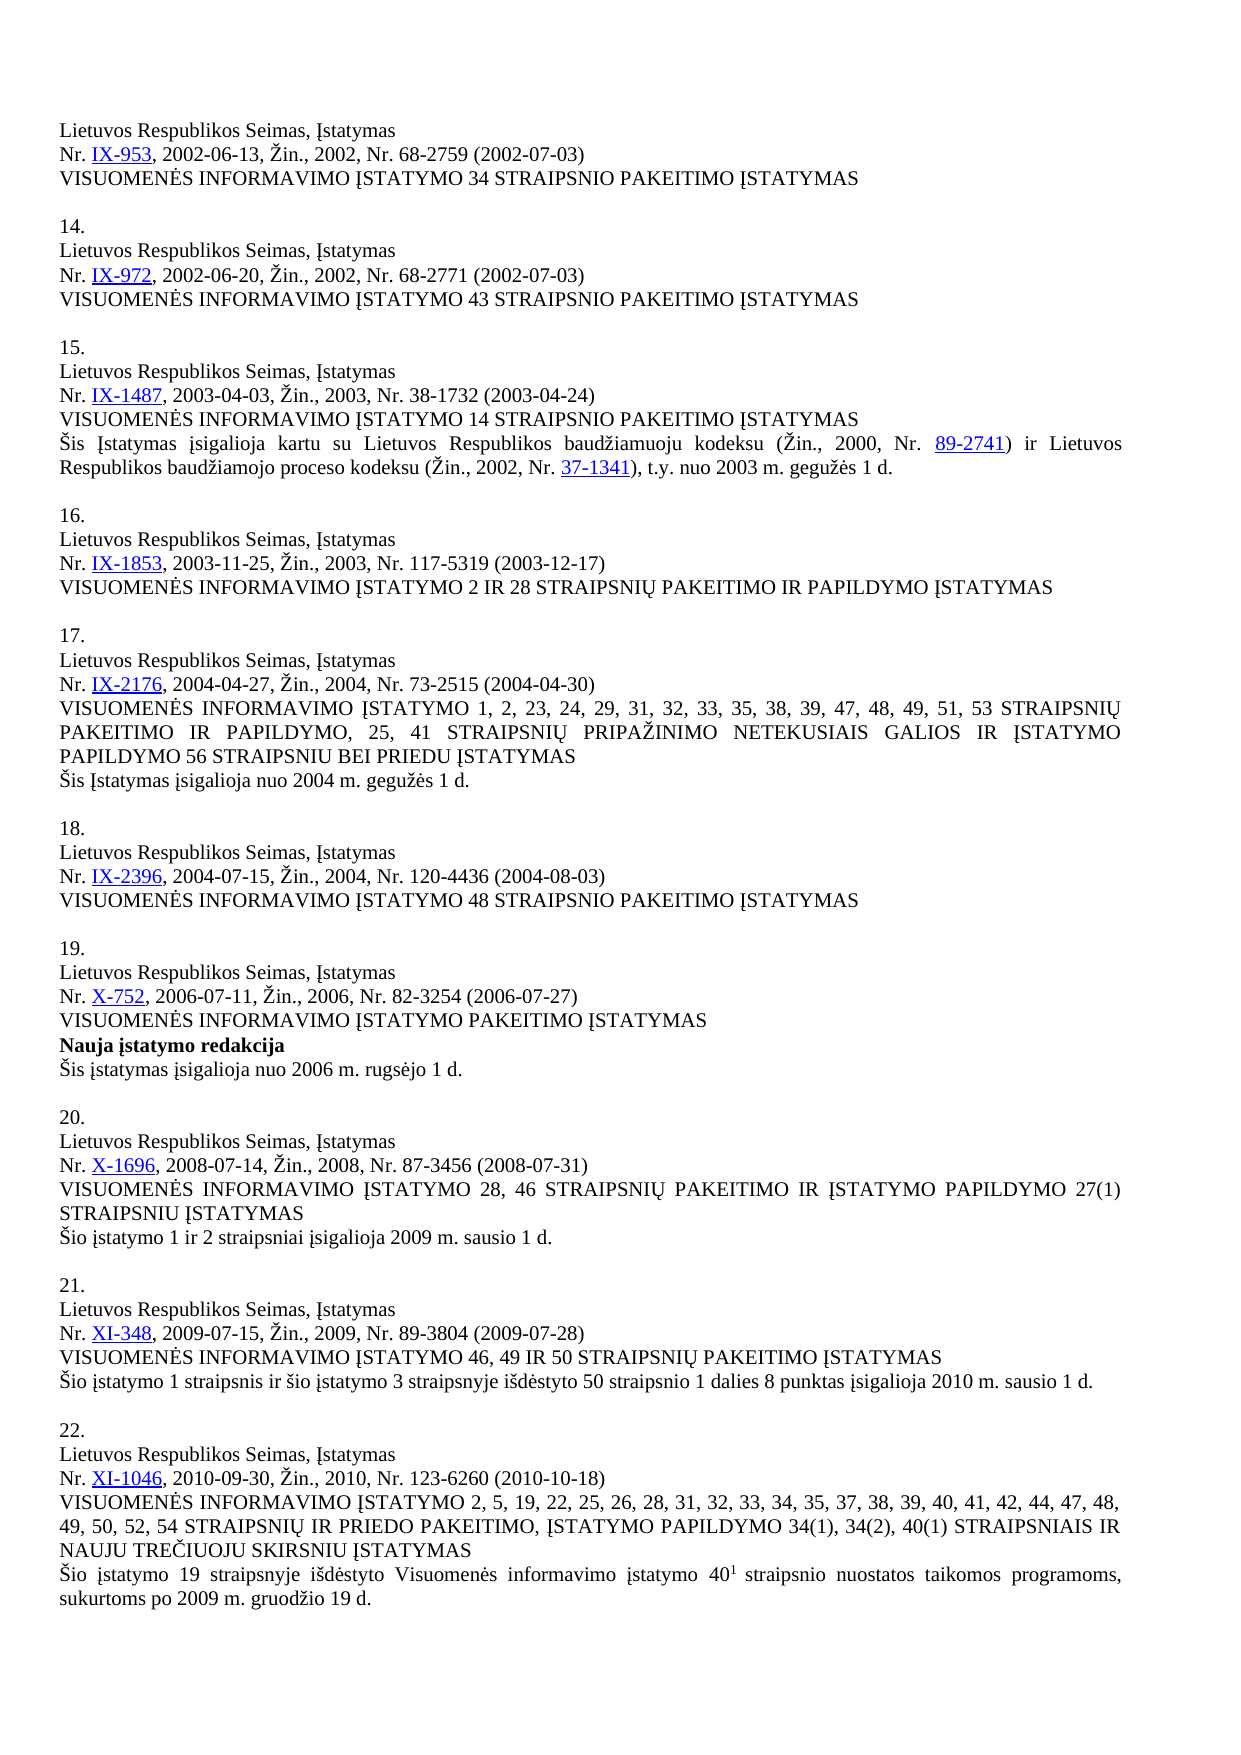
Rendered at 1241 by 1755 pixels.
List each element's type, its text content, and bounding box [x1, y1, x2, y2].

text Lietuvos Respublikos Seimas, Įstatymas [59, 359, 1122, 383]
text Nr. IX-1853, 2003-11-25, Žin., 2003, Nr. 117-5319 (2003-12-17) [59, 551, 1122, 575]
text VISUOMENĖS INFORMAVIMO ĮSTATYMO 14 STRAIPSNIO PAKEITIMO ĮSTATYMAS [59, 407, 1122, 431]
text Nr. XI-1046, 2010-09-30, Žin., 2010, Nr. 123-6260 (2010-10-18) [59, 1466, 1122, 1490]
text 17. [59, 623, 1122, 647]
text Nauja įstatymo redakcija [59, 1032, 1122, 1057]
text Šio įstatymo 1 ir 2 straipsniai įsigalioja 2009 m. sausio 1 d. [59, 1225, 1122, 1249]
text Lietuvos Respublikos Seimas, Įstatymas [59, 647, 1122, 672]
text Lietuvos Respublikos Seimas, Įstatymas [59, 238, 1122, 262]
text Lietuvos Respublikos Seimas, Įstatymas [59, 527, 1122, 551]
text Šis Įstatymas įsigalioja nuo 2004 m. gegužės 1 d. [59, 768, 1122, 792]
text VISUOMENĖS INFORMAVIMO ĮSTATYMO 2, 5, 19, 22, 25, 26, 28, 31, 32, 33, 34, 35, 37, 38, 39, 40, 41, 42, 44, 47, 48, 49, 50, 52, 54 STRAIPSNIŲ IR PRIEDO PAKEITIMO, ĮSTATYMO PAPILDYMO 34(1), 34(2), 40(1) STRAIPSNIAIS IR NAUJU TREČIUOJU SKIRSNIU ĮSTATYMAS [59, 1490, 1122, 1562]
text Lietuvos Respublikos Seimas, Įstatymas [59, 1129, 1122, 1153]
text 18. [59, 816, 1122, 840]
text Lietuvos Respublikos Seimas, Įstatymas [59, 960, 1122, 984]
text Lietuvos Respublikos Seimas, Įstatymas [59, 118, 1122, 142]
text VISUOMENĖS INFORMAVIMO ĮSTATYMO PAKEITIMO ĮSTATYMAS [59, 1008, 1122, 1032]
text 15. [59, 335, 1122, 359]
text 14. [59, 214, 1122, 238]
text Šio įstatymo 1 straipsnis ir šio įstatymo 3 straipsnyje išdėstyto 50 straipsnio 1 dalies 8 punktas įsigalioja 2010 m. sausio 1 d. [59, 1369, 1122, 1393]
text Nr. IX-2396, 2004-07-15, Žin., 2004, Nr. 120-4436 (2004-08-03) [59, 864, 1122, 888]
text Lietuvos Respublikos Seimas, Įstatymas [59, 1442, 1122, 1466]
text Nr. XI-348, 2009-07-15, Žin., 2009, Nr. 89-3804 (2009-07-28) [59, 1321, 1122, 1345]
text 21. [59, 1273, 1122, 1297]
text VISUOMENĖS INFORMAVIMO ĮSTATYMO 48 STRAIPSNIO PAKEITIMO ĮSTATYMAS [59, 888, 1122, 912]
text Šis Įstatymas įsigalioja kartu su Lietuvos Respublikos baudžiamuoju kodeksu (Žin., 2000, Nr. 89-2741) ir Lietuvos Respublikos baudžiamojo proceso kodeksu (Žin., 2002, Nr. 37-1341), t.y. nuo 2003 m. gegužės 1 d. [59, 431, 1122, 479]
text VISUOMENĖS INFORMAVIMO ĮSTATYMO 43 STRAIPSNIO PAKEITIMO ĮSTATYMAS [59, 287, 1122, 311]
text 16. [59, 503, 1122, 527]
text VISUOMENĖS INFORMAVIMO ĮSTATYMO 2 IR 28 STRAIPSNIŲ PAKEITIMO IR PAPILDYMO ĮSTATYMAS [59, 575, 1122, 599]
text Šis įstatymas įsigalioja nuo 2006 m. rugsėjo 1 d. [59, 1057, 1122, 1081]
text Nr. IX-1487, 2003-04-03, Žin., 2003, Nr. 38-1732 (2003-04-24) [59, 383, 1122, 407]
text Nr. IX-972, 2002-06-20, Žin., 2002, Nr. 68-2771 (2002-07-03) [59, 262, 1122, 287]
text 19. [59, 936, 1122, 960]
text Šio įstatymo 19 straipsnyje išdėstyto Visuomenės informavimo įstatymo 401 straipsnio nuostatos taikomos programoms, sukurtoms po 2009 m. gruodžio 19 d. [59, 1562, 1122, 1610]
text Lietuvos Respublikos Seimas, Įstatymas [59, 1297, 1122, 1321]
text Nr. X-752, 2006-07-11, Žin., 2006, Nr. 82-3254 (2006-07-27) [59, 984, 1122, 1008]
text Lietuvos Respublikos Seimas, Įstatymas [59, 840, 1122, 864]
text VISUOMENĖS INFORMAVIMO ĮSTATYMO 28, 46 STRAIPSNIŲ PAKEITIMO IR ĮSTATYMO PAPILDYMO 27(1) STRAIPSNIU ĮSTATYMAS [59, 1177, 1122, 1225]
text VISUOMENĖS INFORMAVIMO ĮSTATYMO 34 STRAIPSNIO PAKEITIMO ĮSTATYMAS [59, 166, 1122, 190]
text VISUOMENĖS INFORMAVIMO ĮSTATYMO 46, 49 IR 50 STRAIPSNIŲ PAKEITIMO ĮSTATYMAS [59, 1345, 1122, 1369]
text VISUOMENĖS INFORMAVIMO ĮSTATYMO 1, 2, 23, 24, 29, 31, 32, 33, 35, 38, 39, 47, 48, 49, 51, 53 STRAIPSNIŲ PAKEITIMO IR PAPILDYMO, 25, 41 STRAIPSNIŲ PRIPAŽINIMO NETEKUSIAIS GALIOS IR ĮSTATYMO PAPILDYMO 56 STRAIPSNIU BEI PRIEDU ĮSTATYMAS [59, 696, 1122, 768]
text 22. [59, 1417, 1122, 1442]
text Nr. IX-2176, 2004-04-27, Žin., 2004, Nr. 73-2515 (2004-04-30) [59, 672, 1122, 696]
text Nr. IX-953, 2002-06-13, Žin., 2002, Nr. 68-2759 (2002-07-03) [59, 142, 1122, 166]
text 20. [59, 1105, 1122, 1129]
text Nr. X-1696, 2008-07-14, Žin., 2008, Nr. 87-3456 (2008-07-31) [59, 1153, 1122, 1177]
